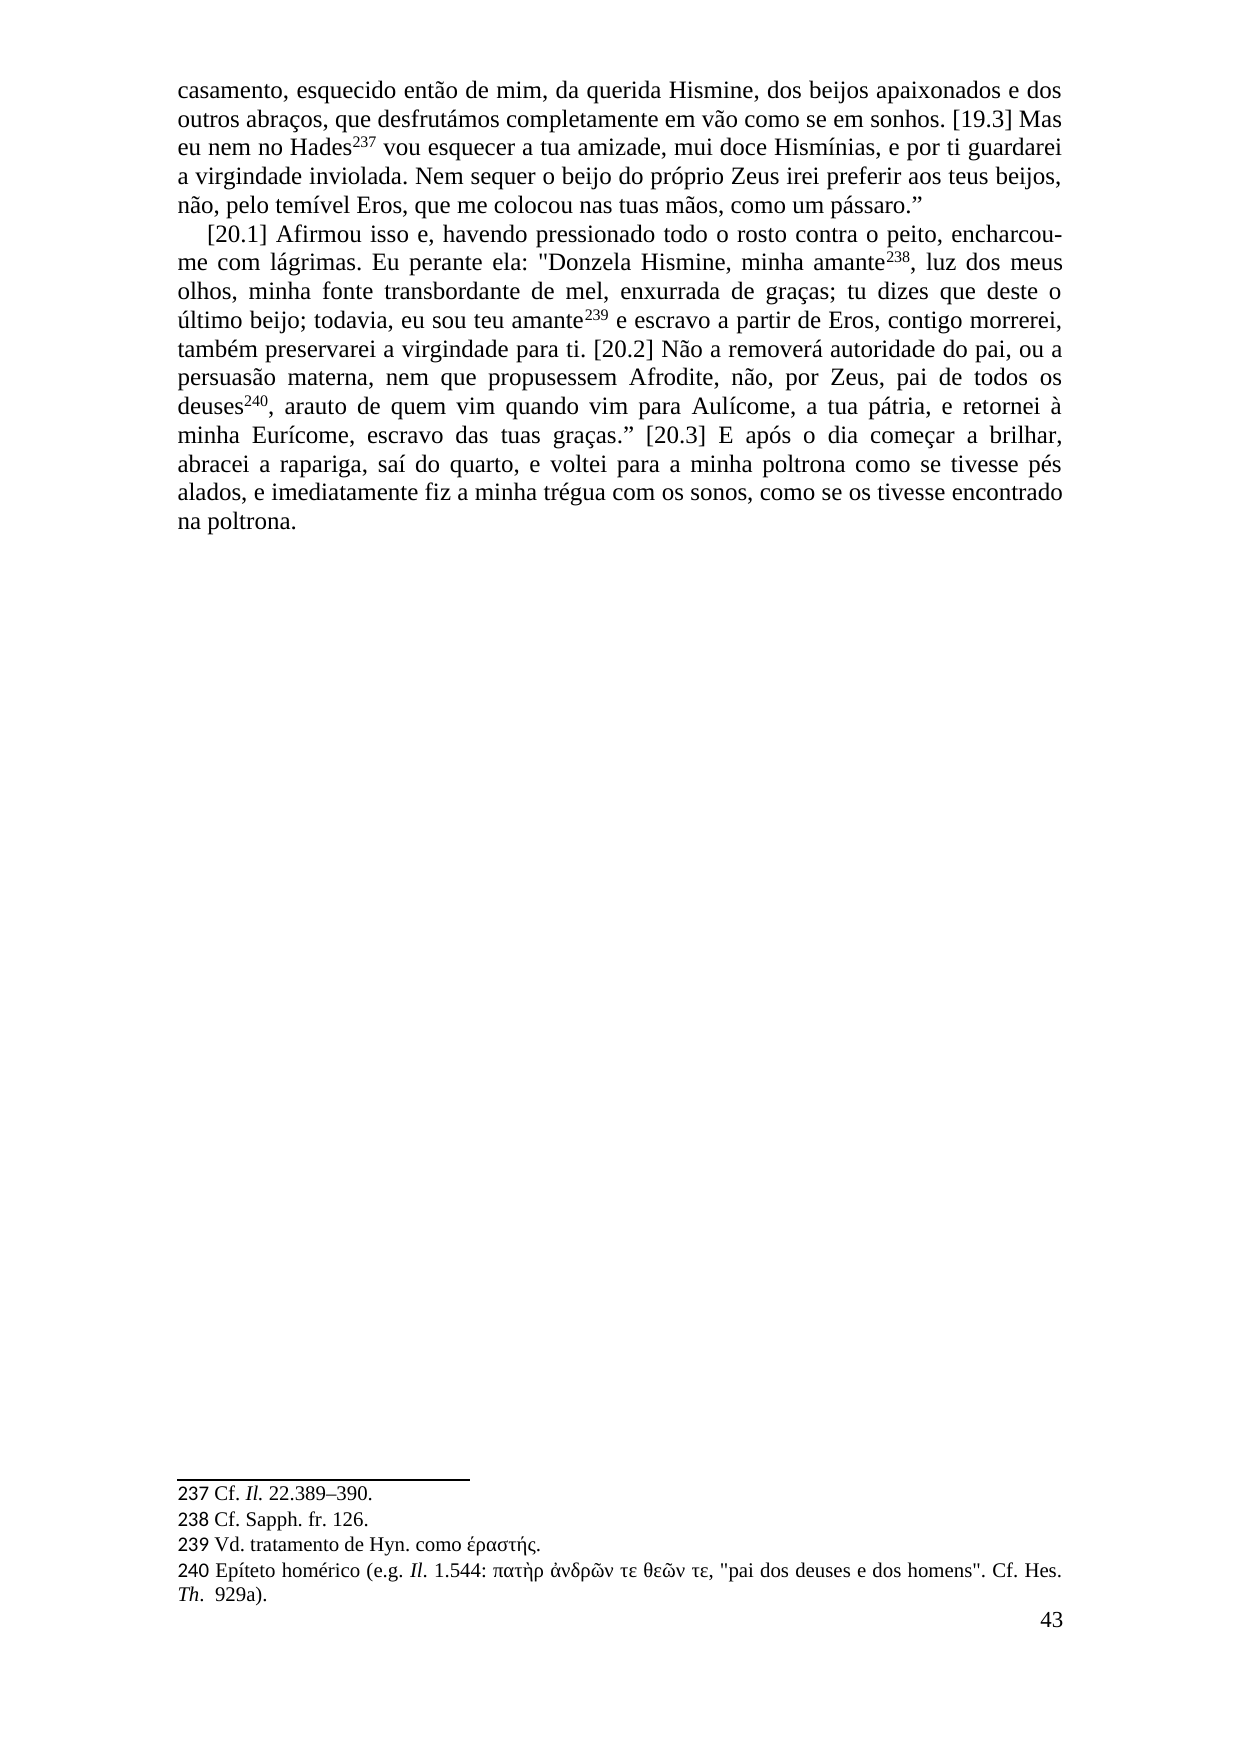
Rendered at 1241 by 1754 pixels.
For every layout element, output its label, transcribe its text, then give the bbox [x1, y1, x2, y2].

text Cf. Sapph. fr. 126. [177, 1506, 1063, 1531]
text Cf. Il. 22.389–390. [177, 1481, 1063, 1506]
text Epíteto homérico (e.g. Il. 1.544: πατὴρ ἀνδρῶν τε θεῶν τε, "pai dos deuses e dos homens". Cf. Hes. Th. 929a). [177, 1557, 1063, 1606]
text [20.1] Afirmou isso e, havendo pressionado todo o rosto contra o peito, encharcou-me com lágrimas. Eu perante ela: "Donzela Hismine, minha amante, luz dos meus olhos, minha fonte transbordante de mel, enxurrada de graças; tu dizes que deste o último beijo; todavia, eu sou teu amante e escravo a partir de Eros, contigo morrerei, também preservarei a virgindade para ti. [20.2] Não a removerá autoridade do pai, ou a persuasão materna, nem que propusessem Afrodite, não, por Zeus, pai de todos os deuses, arauto de quem vim quando vim para Aulícome, a tua pátria, e retornei à minha Eurícome, escravo das tuas graças.” [20.3] E após o dia começar a brilhar, abracei a rapariga, saí do quarto, e voltei para a minha poltrona como se tivesse pés alados, e imediatamente fiz a minha trégua com os sonos, como se os tivesse encontrado na poltrona. [177, 219, 1063, 535]
text Vd. tratamento de Hyn. como έραστής. [177, 1531, 1063, 1557]
text casamento, esquecido então de mim, da querida Hismine, dos beijos apaixonados e dos outros abraços, que desfrutámos completamente em vão como se em sonhos. [19.3] Mas eu nem no Hades vou esquecer a tua amizade, mui doce Hismínias, e por ti guardarei a virgindade inviolada. Nem sequer o beijo do próprio Zeus irei preferir aos teus beijos, não, pelo temível Eros, que me colocou nas tuas mãos, como um pássaro.” [177, 75, 1063, 219]
